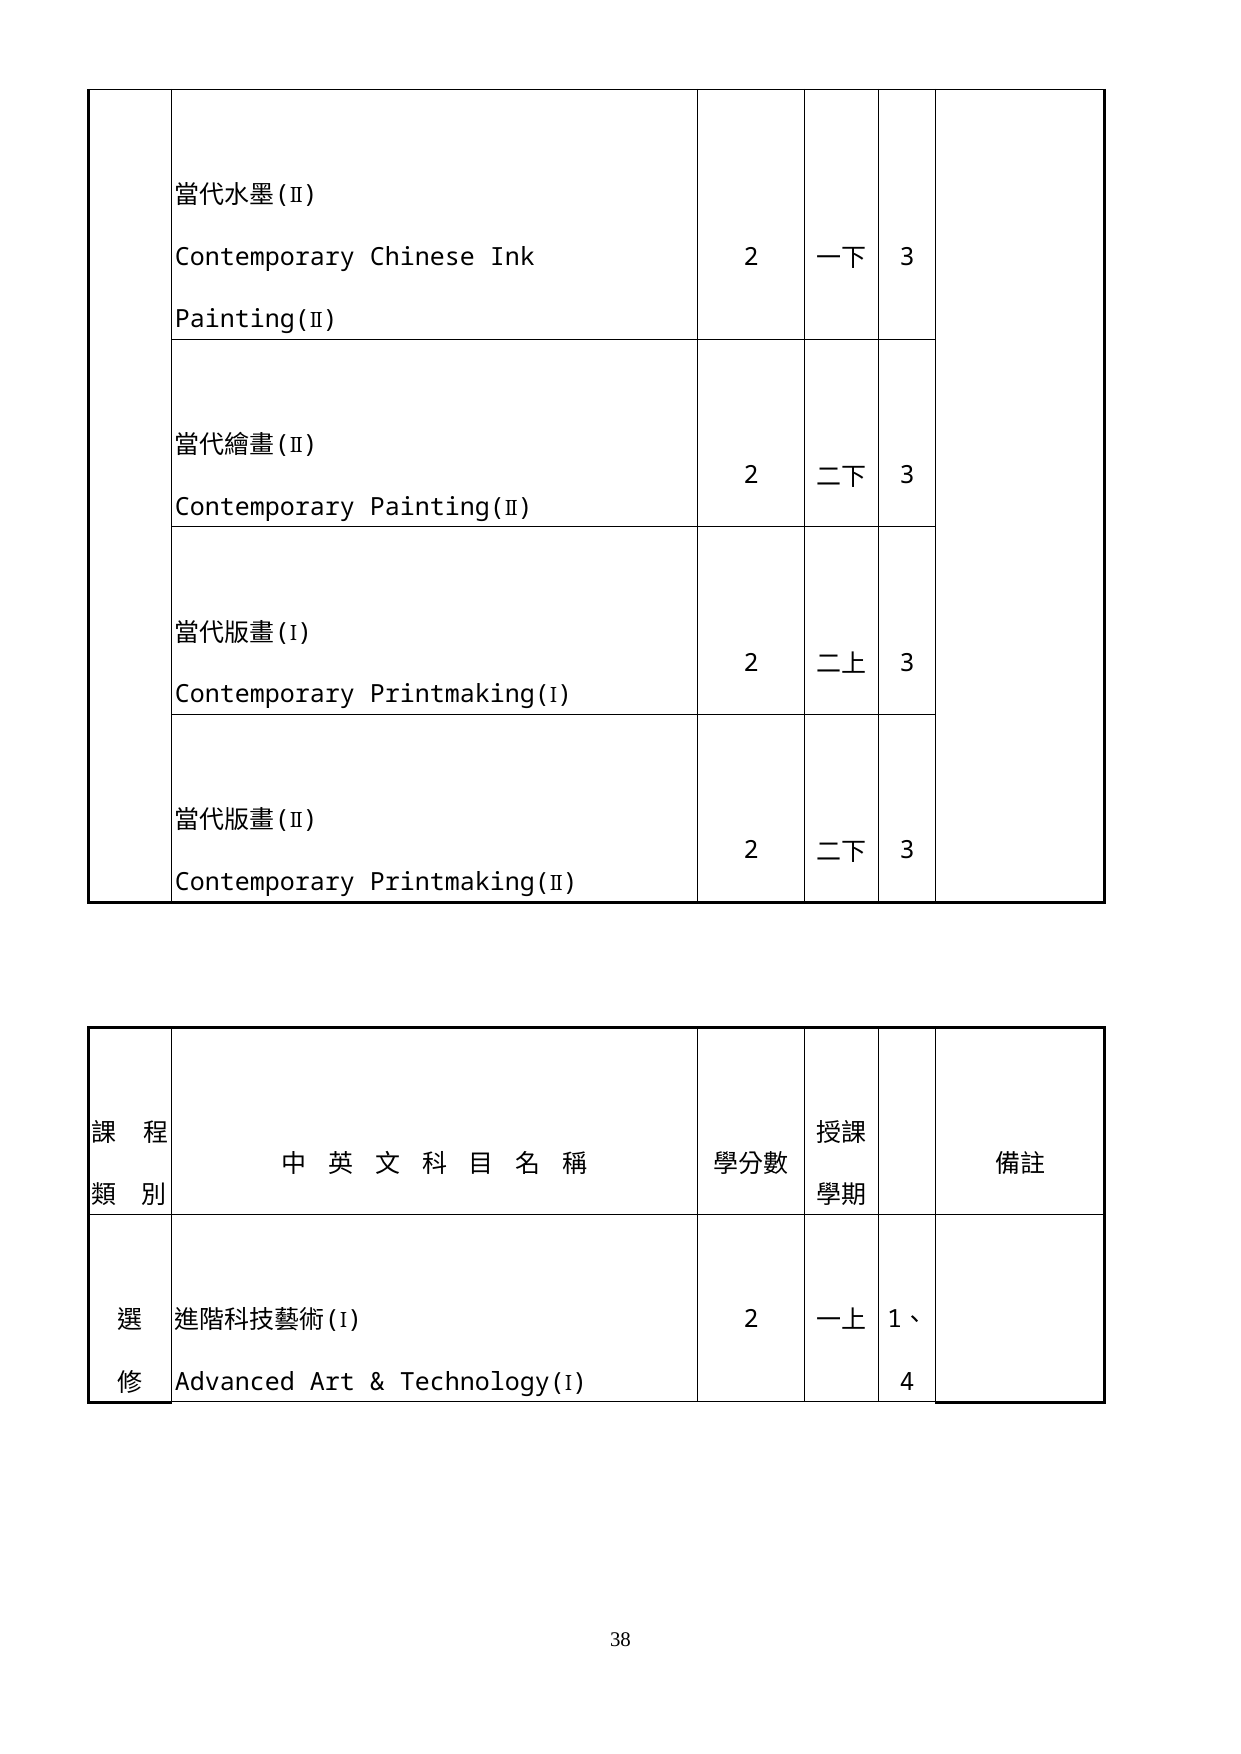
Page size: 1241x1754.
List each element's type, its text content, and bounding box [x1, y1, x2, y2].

table_cell 當代版畫(Ⅱ) Contemporary Printmaking(Ⅱ) [172, 715, 697, 901]
table_header [879, 1029, 935, 1214]
table_cell 3 [879, 340, 935, 526]
table_header 授課學期 [805, 1029, 878, 1214]
table_header 中英文科目名稱 [172, 1029, 697, 1214]
table_cell 進階科技藝術(Ⅰ) Advanced Art & Technology(Ⅰ) [172, 1215, 697, 1401]
table_cell 3 [879, 527, 935, 714]
table_cell 3 [879, 90, 935, 339]
table_cell 2 [698, 527, 804, 714]
table_cell 選 修 [90, 1215, 171, 1401]
table_cell 2 [698, 340, 804, 526]
table_cell 2 [698, 90, 804, 339]
table_cell 1、4 [879, 1215, 935, 1401]
table_cell 二上 [805, 527, 878, 714]
table_cell 當代版畫(Ⅰ) Contemporary Printmaking(Ⅰ) [172, 527, 697, 714]
table_cell 二下 [805, 715, 878, 901]
table_cell 當代水墨(Ⅱ) Contemporary Chinese Ink Painting(Ⅱ) [172, 90, 697, 339]
table_cell 一上 [805, 1215, 878, 1401]
table_cell 二下 [805, 340, 878, 526]
table_cell [936, 90, 1103, 901]
table_header 備註 [936, 1029, 1103, 1214]
table_cell [90, 90, 171, 901]
table_cell 2 [698, 1215, 804, 1401]
table_cell 一下 [805, 90, 878, 339]
table_header 學分數 [698, 1029, 804, 1214]
table_cell 3 [879, 715, 935, 901]
table_header 課程 類 別 [90, 1029, 171, 1214]
table_cell 當代繪畫(Ⅱ) Contemporary Painting(Ⅱ) [172, 340, 697, 526]
table_cell [936, 1215, 1103, 1401]
table_cell 2 [698, 715, 804, 901]
